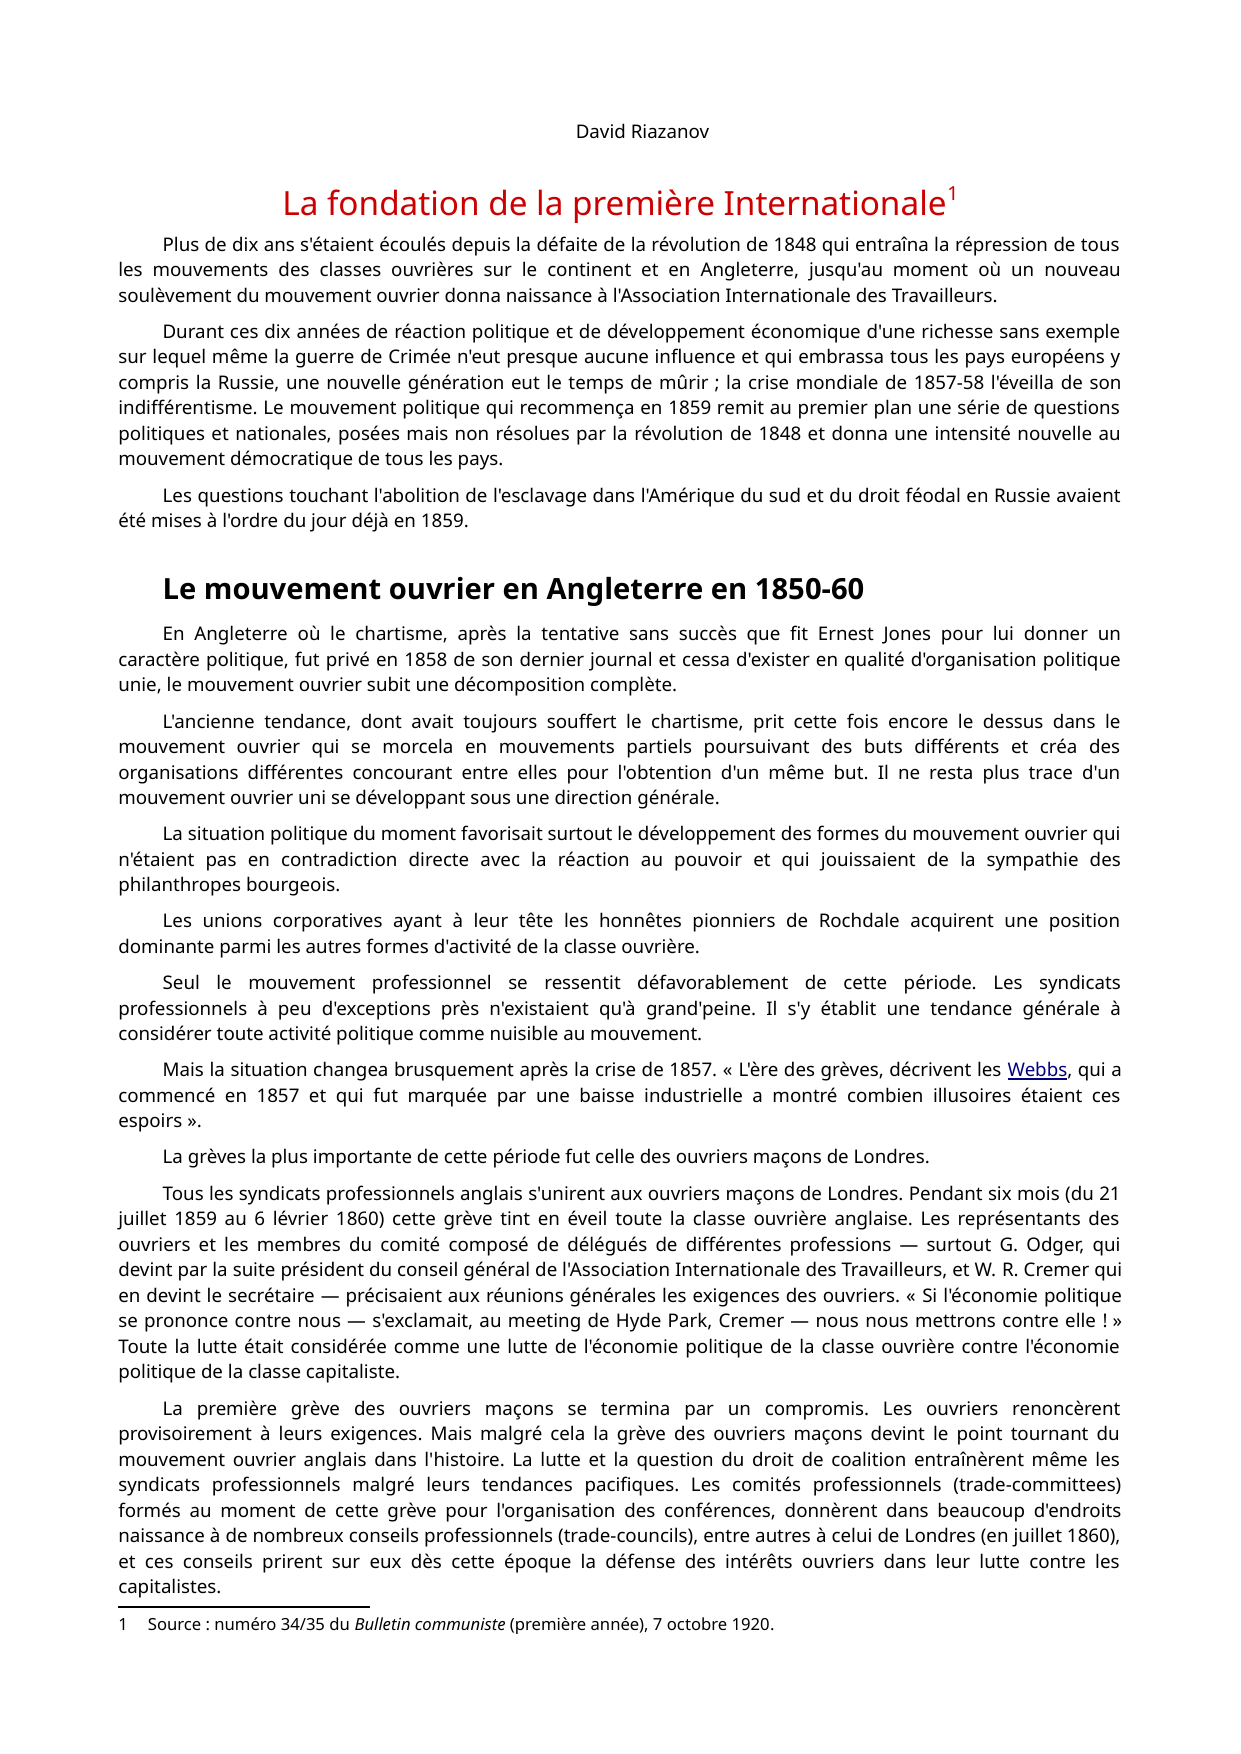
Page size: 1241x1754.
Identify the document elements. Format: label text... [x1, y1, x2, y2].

text Source : numéro 34/35 du Bulletin communiste (première année), 7 octobre 1920. [118, 1613, 1122, 1636]
text Les unions corporatives ayant à leur tête les honnêtes pionniers de Rochdale acquirent une position dominante parmi les autres formes d'activité de la classe ouvrière. [118, 908, 1122, 959]
text Plus de dix ans s'étaient écoulés depuis la défaite de la révolution de 1848 qui entraîna la répression de tous les mouvements des classes ouvrières sur le continent et en Angleterre, jusqu'au moment où un nouveau soulèvement du mouvement ouvrier donna naissance à l'Association Internationale des Travailleurs. [118, 231, 1122, 307]
text L'ancienne tendance, dont avait toujours souffert le chartisme, prit cette fois encore le dessus dans le mouvement ouvrier qui se morcela en mouvements partiels poursuivant des buts différents et créa des organisations différentes concourant entre elles pour l'obtention d'un même but. Il ne resta plus trace d'un mouvement ouvrier uni se développant sous une direction générale. [118, 708, 1122, 810]
text Durant ces dix années de réaction politique et de développement économique d'une richesse sans exemple sur lequel même la guerre de Crimée n'eut presque aucune influence et qui embrassa tous les pays européens y compris la Russie, une nouvelle génération eut le temps de mûrir ; la crise mondiale de 1857-58 l'éveilla de son indifférentisme. Le mouvement politique qui recommença en 1859 remit au premier plan une série de questions politiques et nationales, posées mais non résolues par la révolution de 1848 et donna une intensité nouvelle au mouvement démocratique de tous les pays. [118, 318, 1122, 471]
text Les questions touchant l'abolition de l'esclavage dans l'Amérique du sud et du droit féodal en Russie avaient été mises à l'ordre du jour déjà en 1859. [118, 482, 1122, 533]
subtitle La fondation de la première Internationale [118, 179, 1122, 225]
subtitle Le mouvement ouvrier en Angleterre en 1850-60 [118, 568, 1122, 608]
text Tous les syndicats professionnels anglais s'unirent aux ouvriers maçons de Londres. Pendant six mois (du 21 juillet 1859 au 6 lévrier 1860) cette grève tint en éveil toute la classe ouvrière anglaise. Les représentants des ouvriers et les membres du comité composé de délégués de différentes professions — surtout G. Odger, qui devint par la suite président du conseil général de l'Association Internationale des Travailleurs, et W. R. Cremer qui en devint le secrétaire — précisaient aux réunions générales les exigences des ouvriers. « Si l'économie politique se prononce contre nous — s'exclamait, au meeting de Hyde Park, Cremer — nous nous mettrons contre elle ! » Toute la lutte était considérée comme une lutte de l'économie politique de la classe ouvrière contre l'économie politique de la classe capitaliste. [118, 1180, 1122, 1384]
text La situation politique du moment favorisait surtout le développement des formes du mouvement ouvrier qui n'étaient pas en contradiction directe avec la réaction au pouvoir et qui jouissaient de la sympathie des philanthropes bourgeois. [118, 821, 1122, 897]
text La première grève des ouvriers maçons se termina par un compromis. Les ouvriers renoncèrent provisoirement à leurs exigences. Mais malgré cela la grève des ouvriers maçons devint le point tournant du mouvement ouvrier anglais dans l'histoire. La lutte et la question du droit de coalition entraînèrent même les syndicats professionnels malgré leurs tendances pacifiques. Les comités professionnels (trade-committees) formés au moment de cette grève pour l'organisation des conférences, donnèrent dans beaucoup d'endroits naissance à de nombreux conseils professionnels (trade-councils), entre autres à celui de Londres (en juillet 1860), et ces conseils prirent sur eux dès cette époque la défense des intérêts ouvriers dans leur lutte contre les capitalistes. [118, 1395, 1122, 1599]
text Mais la situation changea brusquement après la crise de 1857. « L'ère des grèves, décrivent les Webbs, qui a commencé en 1857 et qui fut marquée par une baisse industrielle a montré combien illusoires étaient ces espoirs ». [118, 1057, 1122, 1133]
text David Riazanov [118, 118, 1122, 144]
text Seul le mouvement professionnel se ressentit défavorablement de cette période. Les syndicats professionnels à peu d'exceptions près n'existaient qu'à grand'peine. Il s'y établit une tendance générale à considérer toute activité politique comme nuisible au mouvement. [118, 969, 1122, 1046]
text En Angleterre où le chartisme, après la tentative sans succès que fit Ernest Jones pour lui donner un caractère politique, fut privé en 1858 de son dernier journal et cessa d'exister en qualité d'organisation politique unie, le mouvement ouvrier subit une décomposition complète. [118, 621, 1122, 697]
text La grèves la plus importante de cette période fut celle des ouvriers maçons de Londres. [118, 1144, 1122, 1169]
